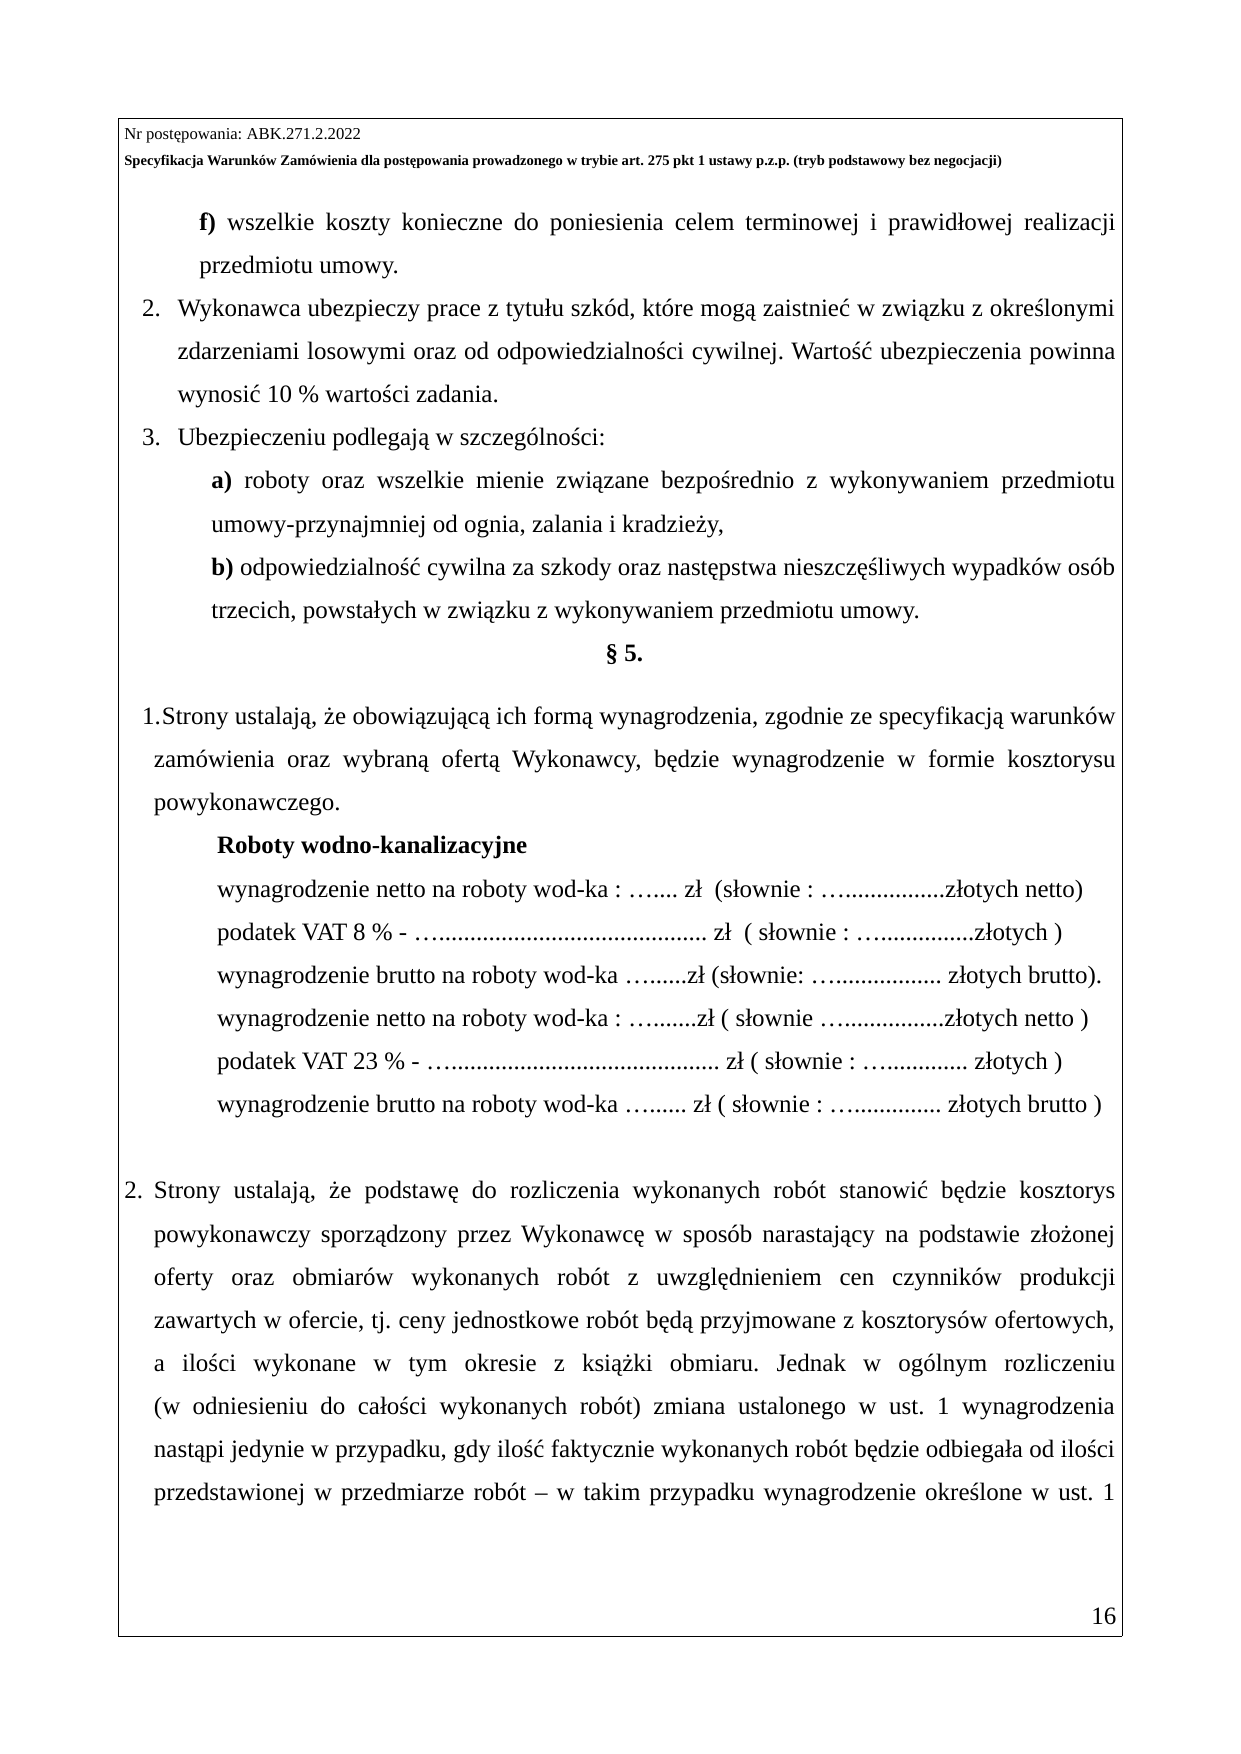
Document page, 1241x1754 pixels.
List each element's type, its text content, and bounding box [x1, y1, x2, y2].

text wynagrodzenie netto na roboty wod-ka : ….......zł ( słownie …................złotych netto ) [217, 1003, 1116, 1032]
text f) wszelkie koszty konieczne do poniesienia celem terminowej i prawidłowej realizacji przedmiotu umowy. [199, 207, 1116, 279]
text wynagrodzenie brutto na roboty wod-ka …......zł (słownie: …................. złotych brutto). [217, 960, 1116, 989]
list Strony ustalają, że obowiązującą ich formą wynagrodzenia, zgodnie ze specyfikacją warunków zamówienia oraz wybraną ofertą Wykonawcy, będzie wynagrodzenie w formie kosztorysu powykonawczego. [142, 701, 1116, 816]
text a) roboty oraz wszelkie mienie związane bezpośrednio z wykonywaniem przedmiotu umowy-przynajmniej od ognia, zalania i kradzieży, [211, 466, 1116, 537]
text wynagrodzenie netto na roboty wod-ka : ….... zł (słownie : …................złotych netto) [217, 874, 1116, 902]
list Wykonawca ubezpieczy prace z tytułu szkód, które mogą zaistnieć w związku z określonymi zdarzeniami losowymi oraz od odpowiedzialności cywilnej. Wartość ubezpieczenia powinna wynosić 10 % wartości zadania. [142, 293, 1116, 408]
text b) odpowiedzialność cywilna za szkody oraz następstwa nieszczęśliwych wypadków osób trzecich, powstałych w związku z wykonywaniem przedmiotu umowy. [211, 552, 1116, 624]
list Ubezpieczeniu podlegają w szczególności: [142, 422, 1116, 451]
text wynagrodzenie brutto na roboty wod-ka …...... zł ( słownie : ….............. złotych brutto ) [217, 1089, 1116, 1118]
list Strony ustalają, że podstawę do rozliczenia wykonanych robót stanowić będzie kosztorys powykonawczy sporządzony przez Wykonawcę w sposób narastający na podstawie złożonej oferty oraz obmiarów wykonanych robót z uwzględnieniem cen czynników produkcji zawartych w ofercie, tj. ceny jednostkowe robót będą przyjmowane z kosztorysów ofertowych, a ilości wykonane w tym okresie z książki obmiaru. Jednak w ogólnym rozliczeniu (w odniesieniu do całości wykonanych robót) zmiana ustalonego w ust. 1 wynagrodzenia nastąpi jedynie w przypadku, gdy ilość faktycznie wykonanych robót będzie odbiegała od ilości przedstawionej w przedmiarze robót – w takim przypadku wynagrodzenie określone w ust. 1 [124, 1176, 1116, 1506]
text Roboty wodno-kanalizacyjne [217, 831, 1116, 859]
text podatek VAT 23 % - …........................................... zł ( słownie : …............. złotych ) [217, 1046, 1116, 1075]
text § 5. [149, 638, 1099, 667]
text podatek VAT 8 % - …........................................... zł ( słownie : …...............złotych ) [217, 917, 1116, 946]
